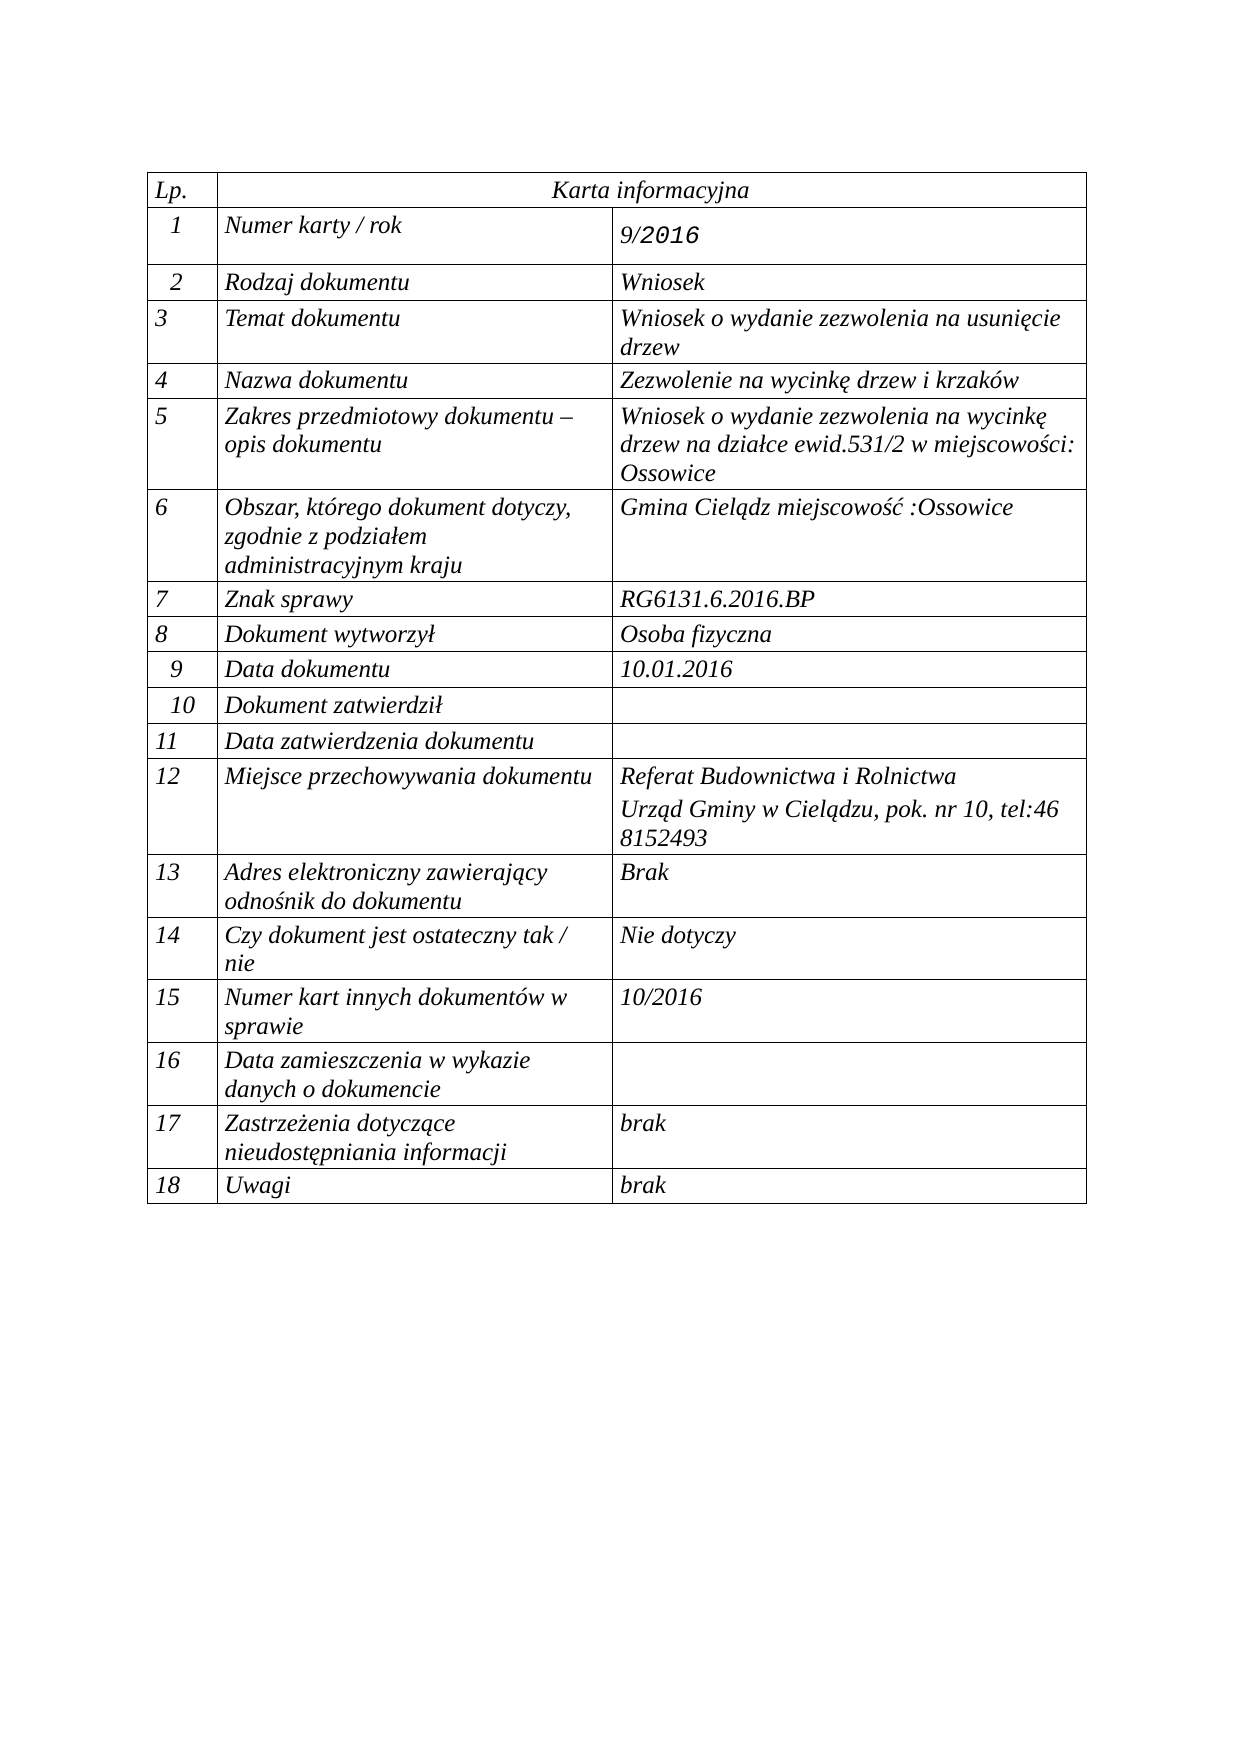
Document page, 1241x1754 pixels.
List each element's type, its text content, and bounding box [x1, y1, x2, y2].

table_cell Zakres przedmiotowy dokumentu – opis dokumentu [218, 399, 612, 489]
table_cell 16 [148, 1043, 217, 1105]
table_cell Adres elektroniczny zawierający odnośnik do dokumentu [218, 855, 612, 917]
table_cell Wniosek [613, 265, 1086, 300]
table_cell Dokument zatwierdził [218, 688, 612, 723]
table_cell RG6131.6.2016.BP [613, 582, 1086, 616]
table_cell Data dokumentu [218, 652, 612, 687]
table_cell Osoba fizyczna [613, 617, 1086, 651]
table_cell 10/2016 [613, 980, 1086, 1042]
table_cell 9/2016 [613, 208, 1086, 264]
table_cell Znak sprawy [218, 582, 612, 616]
table_cell [613, 688, 1086, 723]
table_cell 9 [148, 652, 217, 687]
table_cell Numer kart innych dokumentów w sprawie [218, 980, 612, 1042]
table_cell Brak [613, 855, 1086, 917]
table_cell Uwagi [218, 1169, 612, 1203]
table_cell Czy dokument jest ostateczny tak / nie [218, 918, 612, 979]
table_cell Zezwolenie na wycinkę drzew i krzaków [613, 364, 1086, 398]
table_cell Wniosek o wydanie zezwolenia na wycinkę drzew na działce ewid.531/2 w miejscowości: Ossowice [613, 399, 1086, 489]
table_header Karta informacyjna [218, 173, 1086, 207]
table_cell 2 [148, 265, 217, 300]
table_cell 3 [148, 301, 217, 362]
table_cell Nie dotyczy [613, 918, 1086, 979]
table_cell 1 [148, 208, 217, 264]
table_cell Nazwa dokumentu [218, 364, 612, 398]
table_cell 14 [148, 918, 217, 979]
table_cell Rodzaj dokumentu [218, 265, 612, 300]
table_cell Temat dokumentu [218, 301, 612, 362]
table_cell [613, 724, 1086, 758]
table_cell 5 [148, 399, 217, 489]
table_cell Miejsce przechowywania dokumentu [218, 759, 612, 854]
table_cell Zastrzeżenia dotyczące nieudostępniania informacji [218, 1106, 612, 1167]
table_cell 6 [148, 490, 217, 581]
table_cell 4 [148, 364, 217, 398]
table_cell 11 [148, 724, 217, 758]
table_cell Data zamieszczenia w wykazie danych o dokumencie [218, 1043, 612, 1105]
table_cell Obszar, którego dokument dotyczy, zgodnie z podziałem administracyjnym kraju [218, 490, 612, 581]
table_cell brak [613, 1169, 1086, 1203]
table_cell 8 [148, 617, 217, 651]
table_cell 17 [148, 1106, 217, 1167]
table_cell Numer karty / rok [218, 208, 612, 264]
table_cell [613, 1043, 1086, 1105]
table_cell 10.01.2016 [613, 652, 1086, 687]
table_cell Wniosek o wydanie zezwolenia na usunięcie drzew [613, 301, 1086, 362]
table_cell 12 [148, 759, 217, 854]
table_cell 7 [148, 582, 217, 616]
table_cell Data zatwierdzenia dokumentu [218, 724, 612, 758]
table_cell 13 [148, 855, 217, 917]
table_cell 10 [148, 688, 217, 723]
table_cell Dokument wytworzył [218, 617, 612, 651]
table_cell 15 [148, 980, 217, 1042]
table_header Lp. [148, 173, 217, 207]
table_cell Gmina Cielądz miejscowość :Ossowice [613, 490, 1086, 581]
table_cell Referat Budownictwa i Rolnictwa Urząd Gminy w Cielądzu, pok. nr 10, tel:46 8152493 [613, 759, 1086, 854]
table_cell brak [613, 1106, 1086, 1167]
table_cell 18 [148, 1169, 217, 1203]
